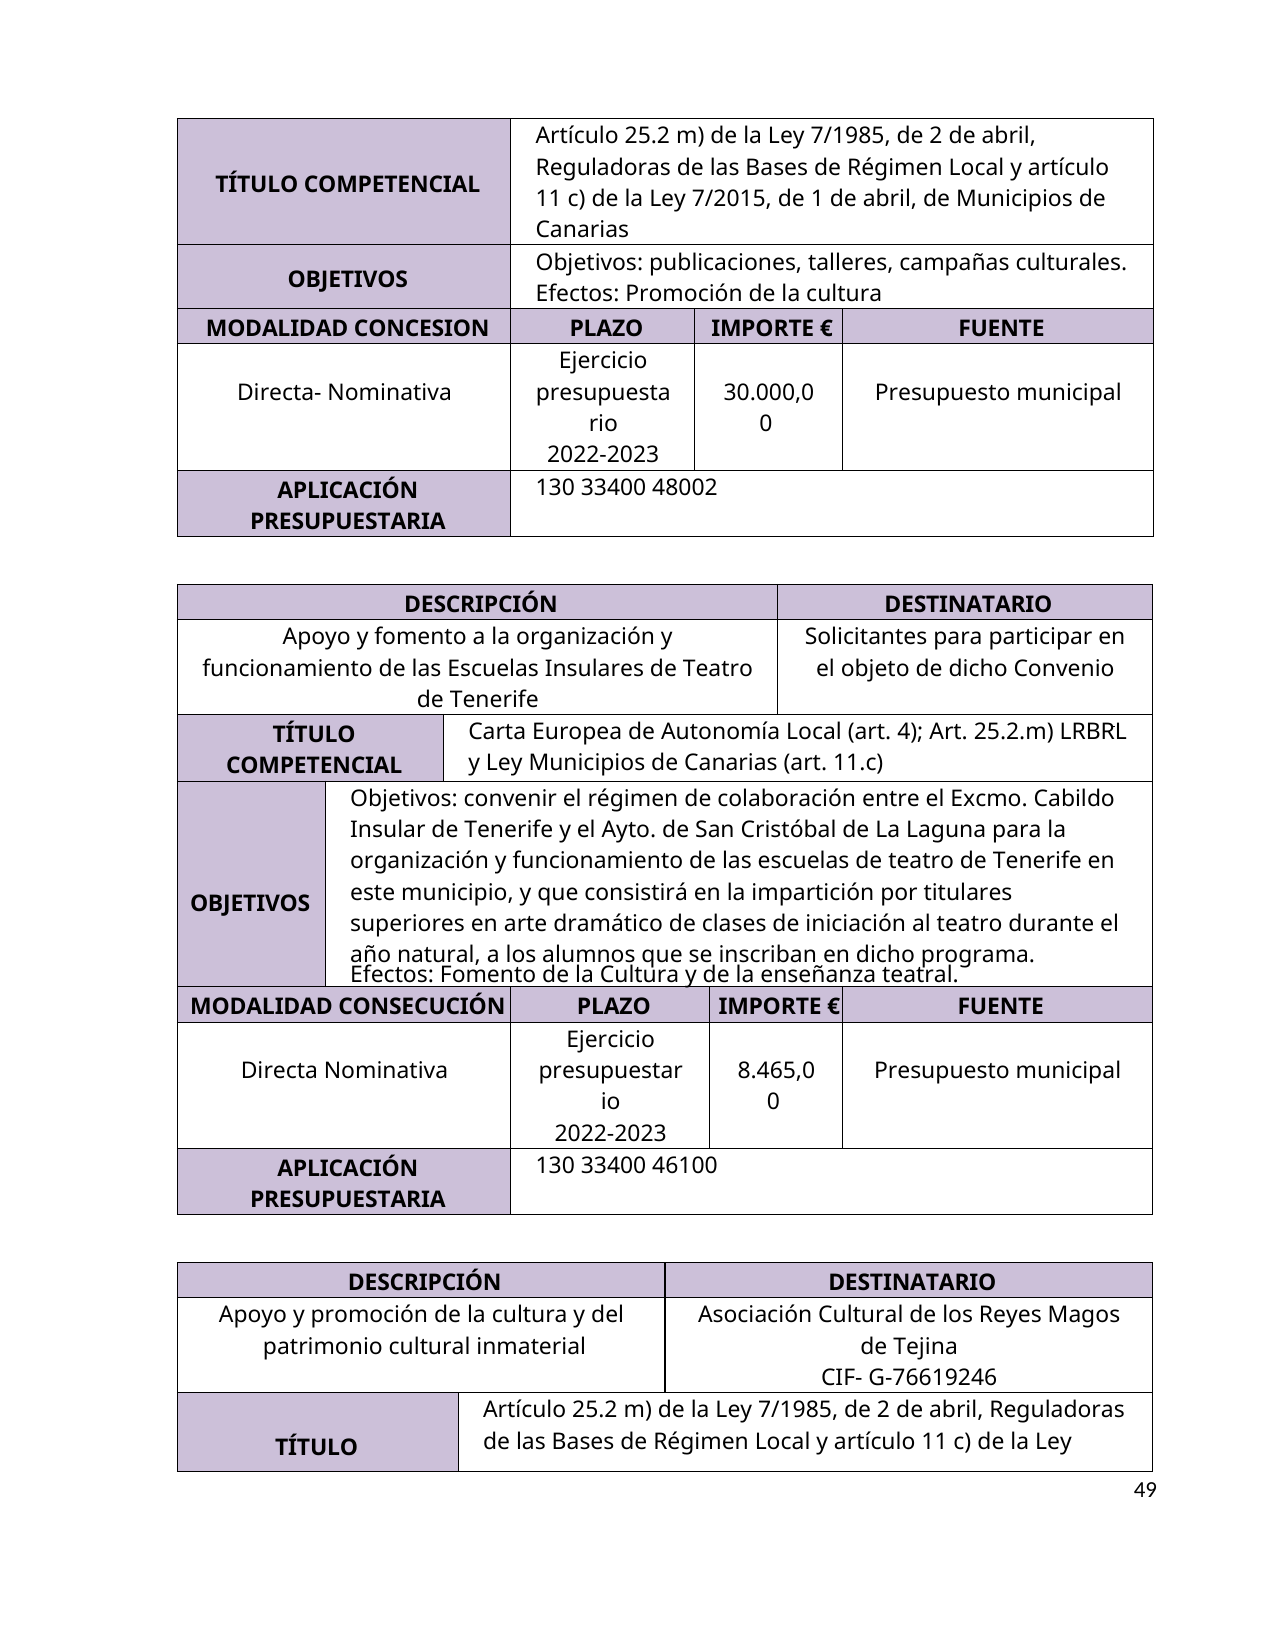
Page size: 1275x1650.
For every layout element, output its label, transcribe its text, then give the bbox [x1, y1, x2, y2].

table_cell Carta Europea de Autonomía Local (art. 4); Art. 25.2.m) LRBRL y Ley Municipios de Canarias (art. 11.c) [444, 715, 1152, 781]
table_cell Asociación Cultural de los Reyes Magos de Tejina CIF- G-76619246 [666, 1298, 1152, 1392]
table_cell 130 33400 46100 [511, 1149, 1152, 1214]
table_cell IMPORTE € [695, 309, 842, 343]
table_cell FUENTE [843, 987, 1152, 1022]
table_cell Presupuesto municipal [843, 344, 1153, 469]
table_cell 8.465,00 [710, 1023, 842, 1148]
table_cell PLAZO [511, 309, 694, 343]
table_cell Solicitantes para participar en el objeto de dicho Convenio [778, 620, 1152, 714]
table_cell Objetivos: publicaciones, talleres, campañas culturales. Efectos: Promoción de la cultura [511, 245, 1153, 308]
table_header DESCRIPCIÓN [178, 585, 777, 619]
table_cell Presupuesto municipal [843, 1023, 1152, 1148]
table_cell Objetivos: convenir el régimen de colaboración entre el Excmo. Cabildo Insular de Tenerife y el Ayto. de San Cristóbal de La Laguna para la organización y funcionamiento de las escuelas de teatro de Tenerife en este municipio, y que consistirá en la impartición por titulares superiores en arte dramático de clases de iniciación al teatro durante el año natural, a los alumnos que se inscriban en dicho programa. Efectos: Fomento de la Cultura y de la enseñanza teatral. [326, 782, 1152, 986]
table_cell Artículo 25.2 m) de la Ley 7/1985, de 2 de abril, Reguladoras de las Bases de Régimen Local y artículo 11 c) de la Ley [459, 1393, 1152, 1471]
table_cell Directa Nominativa [178, 1023, 510, 1148]
table_cell Apoyo y promoción de la cultura y del patrimonio cultural inmaterial [178, 1298, 664, 1392]
table_cell OBJETIVOS [178, 782, 325, 986]
table_cell Artículo 25.2 m) de la Ley 7/1985, de 2 de abril, Reguladoras de las Bases de Régimen Local y artículo 11 c) de la Ley 7/2015, de 1 de abril, de Municipios de Canarias [511, 119, 1153, 244]
table_cell TÍTULO COMPETENCIAL [178, 119, 510, 244]
table_cell MODALIDAD CONCESION [178, 309, 510, 343]
table_cell Apoyo y fomento a la organización y funcionamiento de las Escuelas Insulares de Teatro de Tenerife [178, 620, 777, 714]
table_cell APLICACIÓN PRESUPUESTARIA [178, 471, 510, 536]
table_cell MODALIDAD CONSECUCIÓN [178, 987, 510, 1022]
table_header DESTINATARIO [778, 585, 1152, 619]
table_header DESTINATARIO [666, 1263, 1152, 1297]
table_cell TÍTULO [178, 1393, 458, 1471]
table_cell 130 33400 48002 [511, 471, 1153, 536]
table_cell FUENTE [843, 309, 1153, 343]
table_header DESCRIPCIÓN [178, 1263, 664, 1297]
table_cell PLAZO [511, 987, 709, 1022]
table_cell IMPORTE € [710, 987, 842, 1022]
table_cell Ejercicio presupuestario 2022-2023 [511, 344, 694, 469]
table_cell Ejercicio presupuestario 2022-2023 [511, 1023, 709, 1148]
table_cell 30.000,00 [695, 344, 842, 469]
table_cell TÍTULO COMPETENCIAL [178, 715, 443, 781]
table_cell Directa- Nominativa [178, 344, 510, 469]
table_cell APLICACIÓN PRESUPUESTARIA [178, 1149, 510, 1214]
table_cell OBJETIVOS [178, 245, 510, 308]
